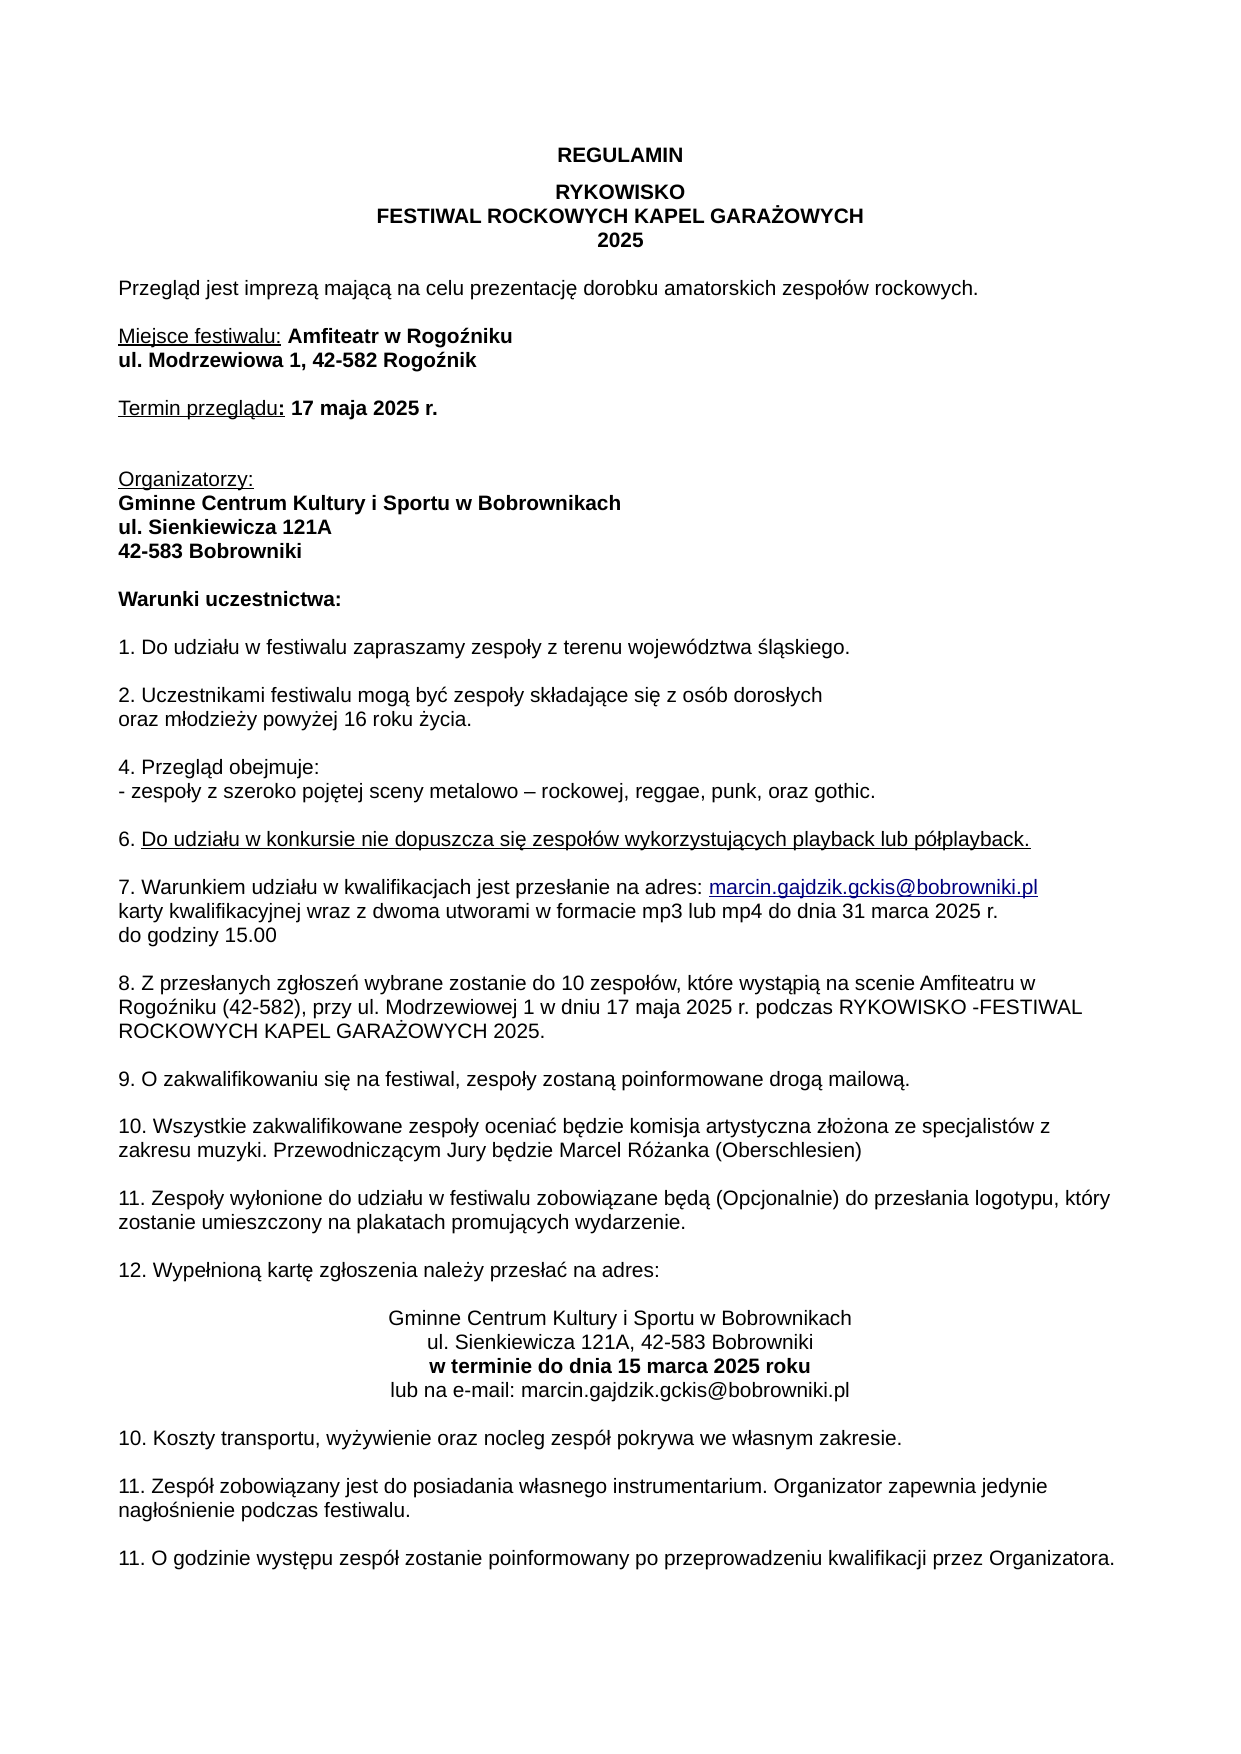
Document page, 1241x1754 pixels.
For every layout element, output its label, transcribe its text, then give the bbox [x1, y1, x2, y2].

text Gminne Centrum Kultury i Sportu w Bobrownikach [118, 491, 1122, 515]
subtitle ul. Modrzewiowa 1, 42-582 Rogoźnik [118, 347, 1122, 371]
subtitle Termin przeglądu: 17 maja 2025 r. [118, 395, 1122, 419]
text 7. Warunkiem udziału w kwalifikacjach jest przesłanie na adres: marcin.gajdzik.gckis@bobrowniki.pl [118, 875, 1122, 899]
subtitle FESTIWAL ROCKOWYCH KAPEL GARAŻOWYCH [118, 203, 1122, 227]
text oraz młodzieży powyżej 16 roku życia. [118, 707, 1122, 731]
text 11. O godzinie występu zespół zostanie poinformowany po przeprowadzeniu kwalifikacji przez Organizatora. [118, 1546, 1122, 1569]
subtitle Gminne Centrum Kultury i Sportu w Bobrownikach [118, 1306, 1122, 1330]
text 6. Do udziału w konkursie nie dopuszcza się zespołów wykorzystujących playback lub półplayback. [118, 827, 1122, 851]
text 12. Wypełnioną kartę zgłoszenia należy przesłać na adres: [118, 1258, 1122, 1282]
subtitle 2025 [118, 227, 1122, 251]
text - zespoły z szeroko pojętej sceny metalowo – rockowej, reggae, punk, oraz gothic. [118, 779, 1122, 803]
text 42-583 Bobrowniki [118, 539, 1122, 563]
text 1. Do udziału w festiwalu zapraszamy zespoły z terenu województwa śląskiego. [118, 635, 1122, 659]
text 11. Zespół zobowiązany jest do posiadania własnego instrumentarium. Organizator zapewnia jedynie nagłośnienie podczas festiwalu. [118, 1474, 1122, 1522]
text 9. O zakwalifikowaniu się na festiwal, zespoły zostaną poinformowane drogą mailową. [118, 1066, 1122, 1090]
text 10. Koszty transportu, wyżywienie oraz nocleg zespół pokrywa we własnym zakresie. [118, 1426, 1122, 1450]
text ul. Sienkiewicza 121A, 42-583 Bobrowniki [118, 1330, 1122, 1354]
text 8. Z przesłanych zgłoszeń wybrane zostanie do 10 zespołów, które wystąpią na scenie Amfiteatru w Rogoźniku (42-582), przy ul. Modrzewiowej 1 w dniu 17 maja 2025 r. podczas RYKOWISKO -FESTIWAL ROCKOWYCH KAPEL GARAŻOWYCH 2025. [118, 971, 1122, 1042]
subtitle Warunki uczestnictwa: [118, 587, 1122, 611]
text 11. Zespoły wyłonione do udziału w festiwalu zobowiązane będą (Opcjonalnie) do przesłania logotypu, który zostanie umieszczony na plakatach promujących wydarzenie. [118, 1186, 1122, 1234]
text 2. Uczestnikami festiwalu mogą być zespoły składające się z osób dorosłych [118, 683, 1122, 707]
text lub na e-mail: marcin.gajdzik.gckis@bobrowniki.pl [118, 1378, 1122, 1402]
text 10. Wszystkie zakwalifikowane zespoły oceniać będzie komisja artystyczna złożona ze specjalistów z zakresu muzyki. Przewodniczącym Jury będzie Marcel Różanka (Oberschlesien) [118, 1114, 1122, 1162]
text Przegląd jest imprezą mającą na celu prezentację dorobku amatorskich zespołów rockowych. [118, 276, 1122, 299]
subtitle RYKOWISKO [118, 179, 1122, 203]
subtitle Organizatorzy: [118, 467, 1122, 491]
text w terminie do dnia 15 marca 2025 roku [118, 1354, 1122, 1378]
text ul. Sienkiewicza 121A [118, 515, 1122, 539]
subtitle Miejsce festiwalu: Amfiteatr w Rogoźniku [118, 323, 1122, 347]
text 4. Przegląd obejmuje: [118, 755, 1122, 779]
title REGULAMIN [118, 143, 1122, 167]
text karty kwalifikacyjnej wraz z dwoma utworami w formacie mp3 lub mp4 do dnia 31 marca 2025 r. do godziny 15.00 [118, 899, 1122, 947]
